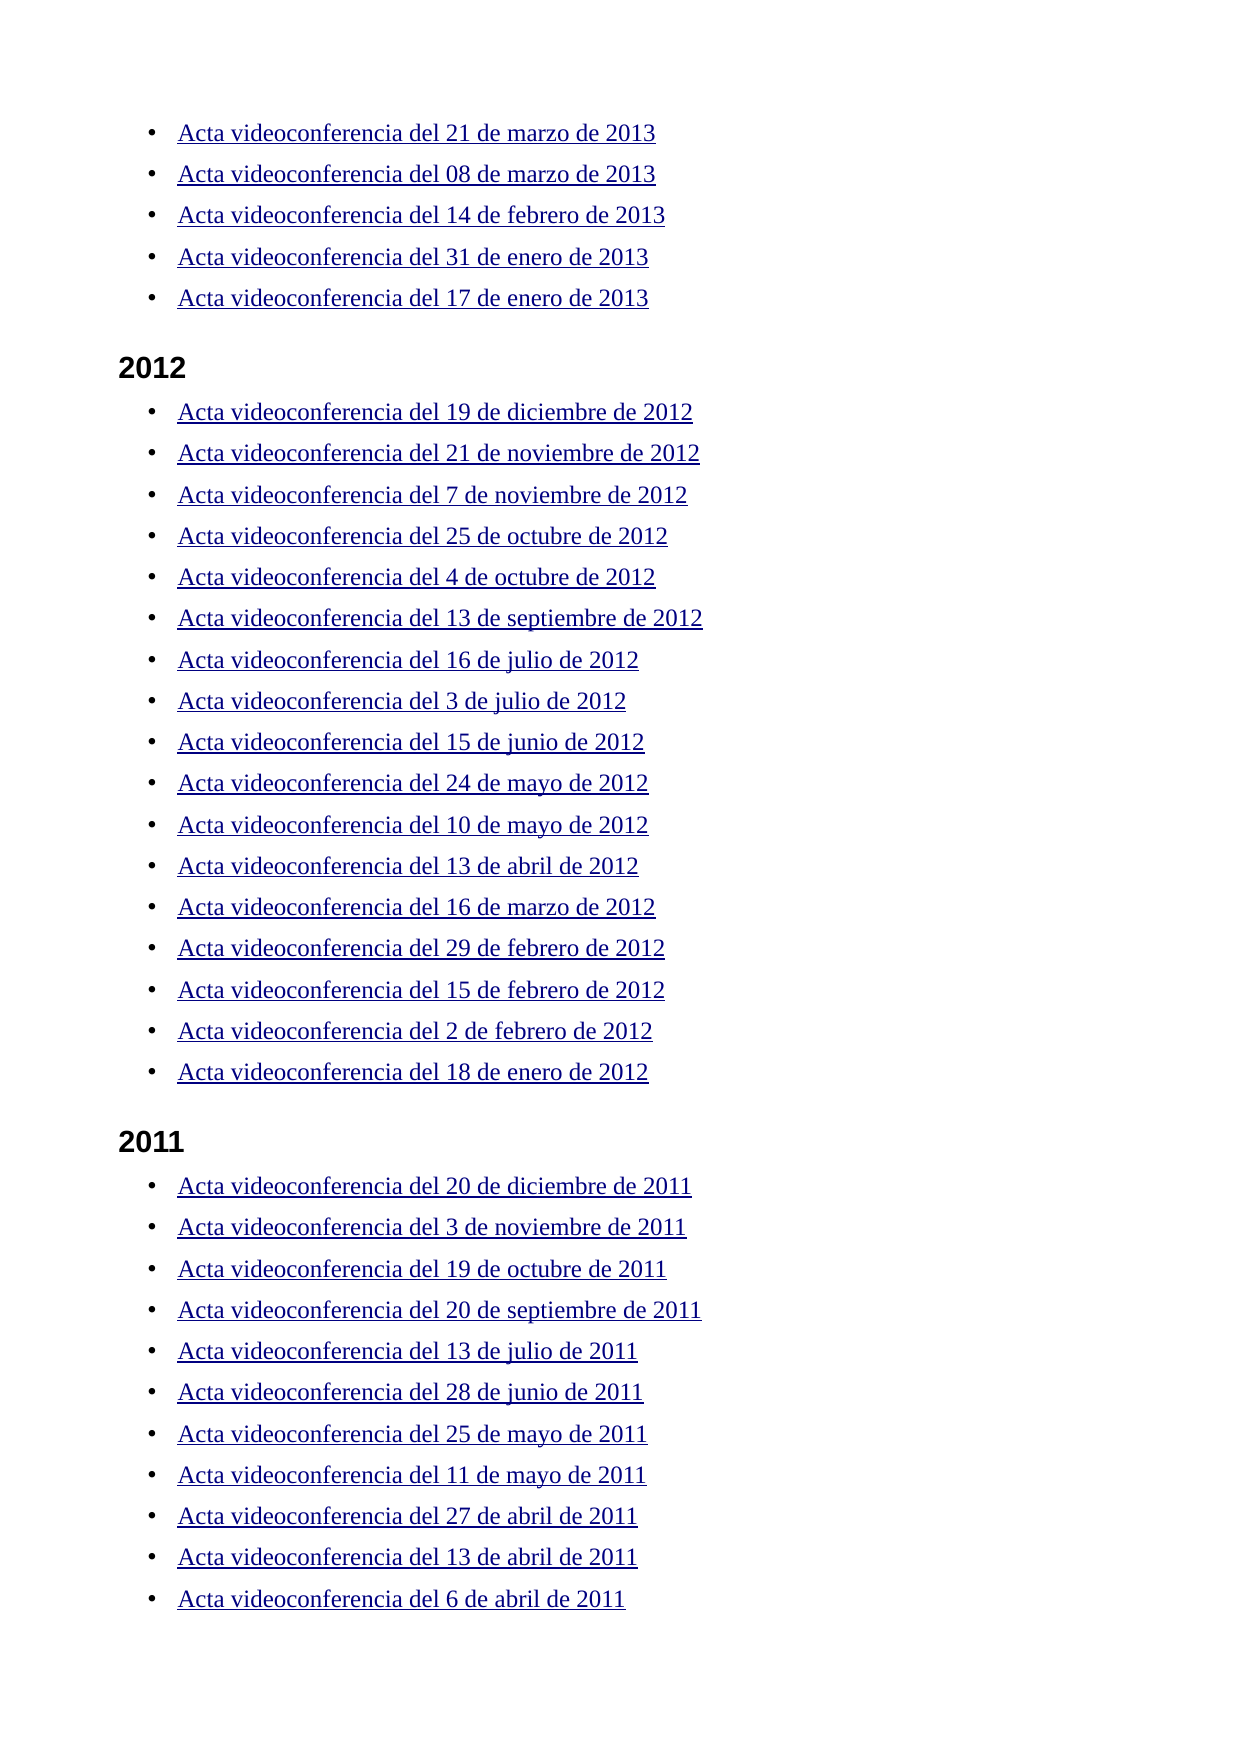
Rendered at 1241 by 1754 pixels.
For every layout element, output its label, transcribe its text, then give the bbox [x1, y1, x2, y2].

list Acta videoconferencia del 10 de mayo de 2012 [148, 810, 1122, 838]
list Acta videoconferencia del 3 de noviembre de 2011 [148, 1212, 1122, 1241]
list Acta videoconferencia del 21 de marzo de 2013 [148, 118, 1122, 147]
list Acta videoconferencia del 14 de febrero de 2013 [148, 201, 1122, 229]
list Acta videoconferencia del 31 de enero de 2013 [148, 242, 1122, 271]
list Acta videoconferencia del 25 de octubre de 2012 [148, 521, 1122, 550]
list Acta videoconferencia del 7 de noviembre de 2012 [148, 480, 1122, 508]
subtitle 2011 [118, 1123, 1122, 1159]
list Acta videoconferencia del 13 de septiembre de 2012 [148, 603, 1122, 632]
list Acta videoconferencia del 4 de octubre de 2012 [148, 562, 1122, 591]
list Acta videoconferencia del 18 de enero de 2012 [148, 1057, 1122, 1086]
list Acta videoconferencia del 20 de diciembre de 2011 [148, 1171, 1122, 1200]
list Acta videoconferencia del 2 de febrero de 2012 [148, 1016, 1122, 1045]
list Acta videoconferencia del 6 de abril de 2011 [148, 1584, 1122, 1612]
list Acta videoconferencia del 20 de septiembre de 2011 [148, 1295, 1122, 1324]
list Acta videoconferencia del 28 de junio de 2011 [148, 1377, 1122, 1406]
list Acta videoconferencia del 13 de julio de 2011 [148, 1336, 1122, 1365]
list Acta videoconferencia del 3 de julio de 2012 [148, 686, 1122, 715]
list Acta videoconferencia del 16 de marzo de 2012 [148, 892, 1122, 921]
list Acta videoconferencia del 13 de abril de 2012 [148, 851, 1122, 880]
list Acta videoconferencia del 25 de mayo de 2011 [148, 1419, 1122, 1447]
list Acta videoconferencia del 15 de junio de 2012 [148, 727, 1122, 756]
list Acta videoconferencia del 13 de abril de 2011 [148, 1542, 1122, 1571]
list Acta videoconferencia del 19 de octubre de 2011 [148, 1254, 1122, 1282]
list Acta videoconferencia del 11 de mayo de 2011 [148, 1460, 1122, 1489]
list Acta videoconferencia del 15 de febrero de 2012 [148, 975, 1122, 1003]
subtitle 2012 [118, 349, 1122, 385]
list Acta videoconferencia del 27 de abril de 2011 [148, 1501, 1122, 1530]
list Acta videoconferencia del 19 de diciembre de 2012 [148, 397, 1122, 426]
list Acta videoconferencia del 29 de febrero de 2012 [148, 933, 1122, 962]
list Acta videoconferencia del 21 de noviembre de 2012 [148, 438, 1122, 467]
list Acta videoconferencia del 16 de julio de 2012 [148, 645, 1122, 673]
list Acta videoconferencia del 24 de mayo de 2012 [148, 768, 1122, 797]
list Acta videoconferencia del 17 de enero de 2013 [148, 283, 1122, 312]
list Acta videoconferencia del 08 de marzo de 2013 [148, 159, 1122, 188]
